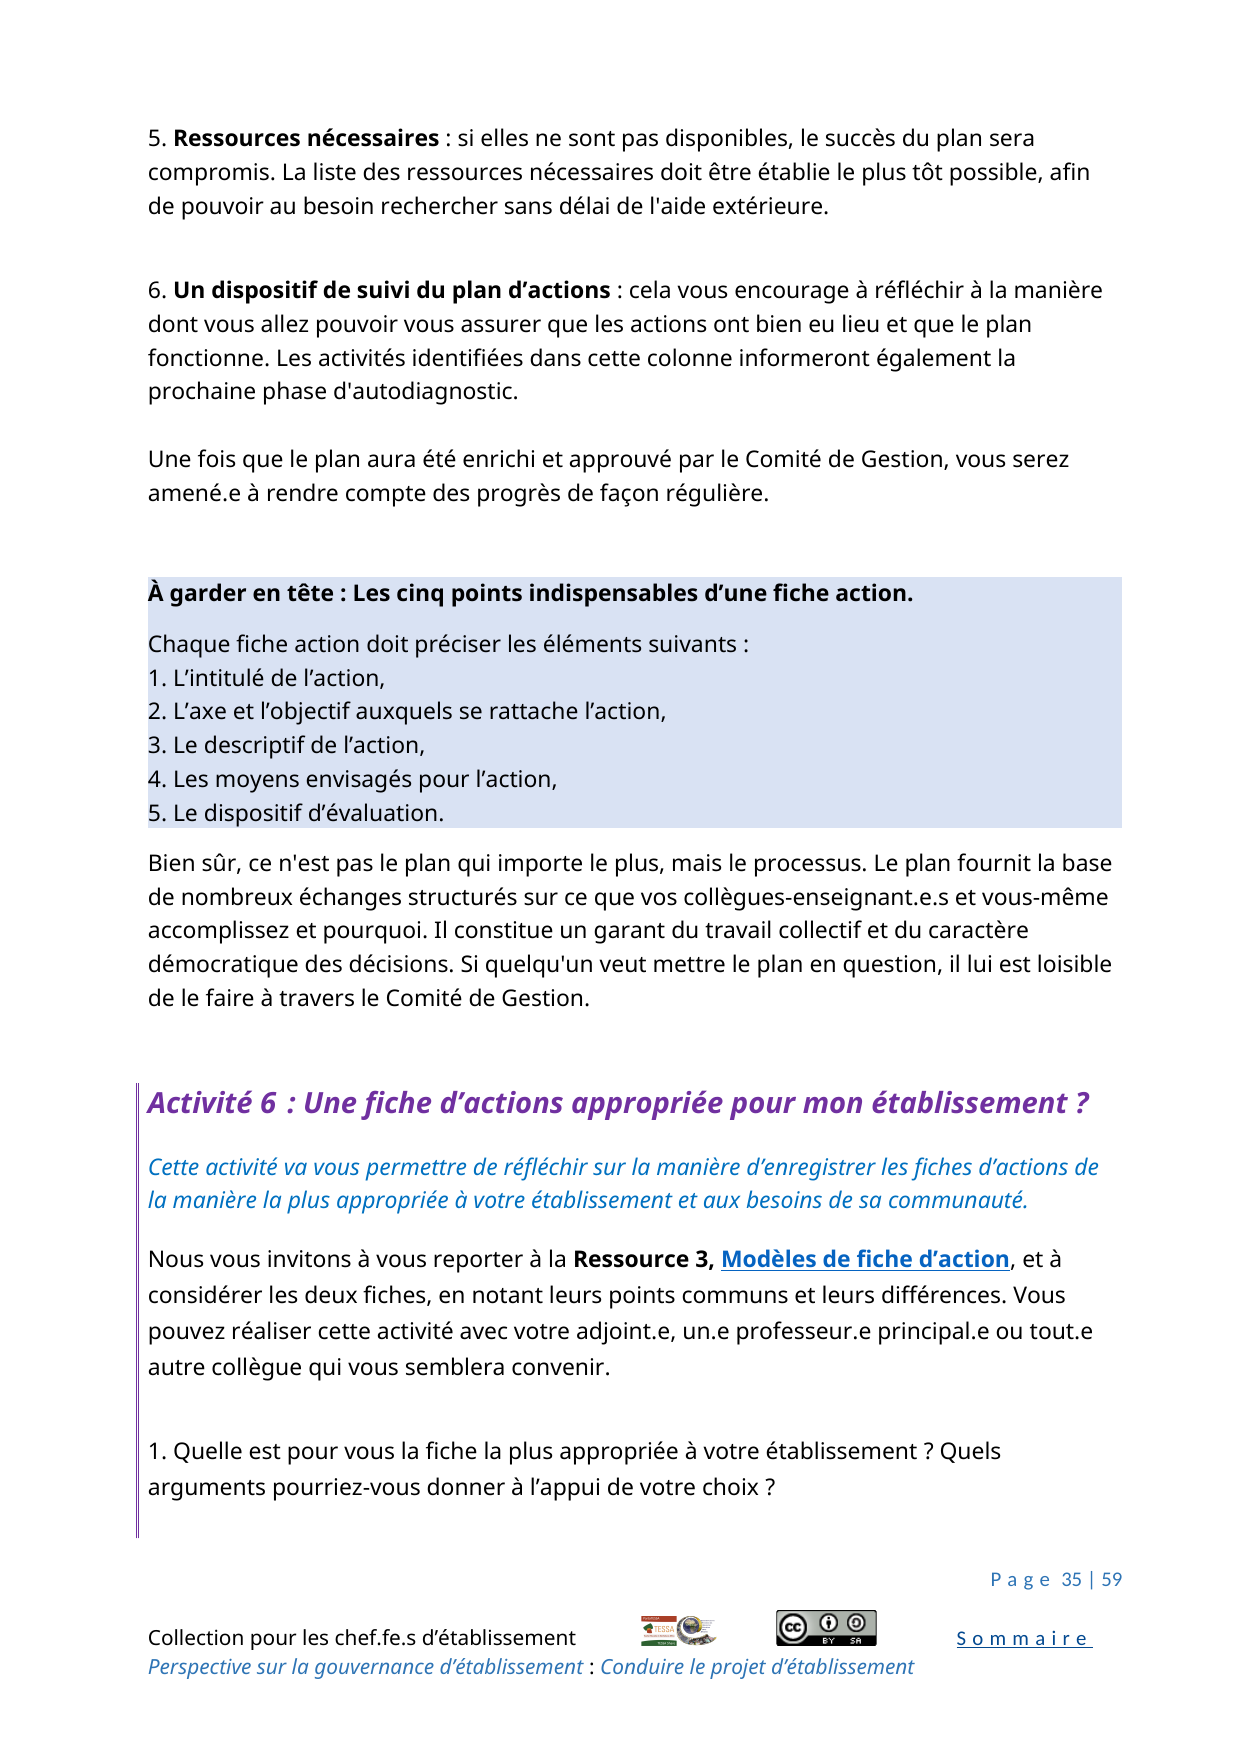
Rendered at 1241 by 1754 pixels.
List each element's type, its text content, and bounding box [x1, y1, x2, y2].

text 1. Quelle est pour vous la fiche la plus appropriée à votre établissement ? Quels arguments pourriez-vous donner à l’appui de votre choix ? [139, 1399, 1122, 1538]
text 5. Ressources nécessaires : si elles ne sont pas disponibles, le succès du plan sera compromis. La liste des ressources nécessaires doit être établie le plus tôt possible, afin de pouvoir au besoin rechercher sans délai de l'aide extérieure. [148, 89, 1122, 221]
text Bien sûr, ce n'est pas le plan qui importe le plus, mais le processus. Le plan fournit la base de nombreux échanges structurés sur ce que vos collègues-enseignant.e.s et vous-même accomplissez et pourquoi. Il constitue un garant du travail collectif et du caractère démocratique des décisions. Si quelqu'un veut mettre le plan en question, il lui est loisible de le faire à travers le Comité de Gestion. [148, 847, 1122, 1013]
picture [641, 1616, 717, 1646]
text Chaque fiche action doit préciser les éléments suivants : 1. L’intitulé de l’action, 2. L’axe et l’objectif auxquels se rattache l’action, 3. Le descriptif de l’action, 4. Les moyens envisagés pour l’action, 5. Le dispositif d’évaluation. [148, 628, 1122, 828]
text 6. Un dispositif de suivi du plan d’actions : cela vous encourage à réfléchir à la manière dont vous allez pouvoir vous assurer que les actions ont bien eu lieu et que le plan fonctionne. Les activités identifiées dans cette colonne informeront également la prochaine phase d'autodiagnostic. Une fois que le plan aura été enrichi et approuvé par le Comité de Gestion, vous serez amené.e à rendre compte des progrès de façon régulière. [148, 240, 1122, 508]
text Nous vous invitons à vous reporter à la Ressource 3, Modèles de fiche d’action, et à considérer les deux fiches, en notant leurs points communs et leurs différences. Vous pouvez réaliser cette activité avec votre adjoint.e, un.e professeur.e principal.e ou tout.e autre collègue qui vous semblera convenir. [139, 1243, 1122, 1382]
subtitle Cette activité va vous permettre de réfléchir sur la manière d’enregistrer les fiches d’actions de la manière la plus appropriée à votre établissement et aux besoins de sa communauté. [139, 1151, 1122, 1216]
subtitle Activité 6 : Une fiche d’actions appropriée pour mon établissement ? [139, 1083, 1122, 1122]
text À garder en tête : Les cinq points indispensables d’une fiche action. [148, 577, 1122, 609]
picture [776, 1610, 877, 1646]
